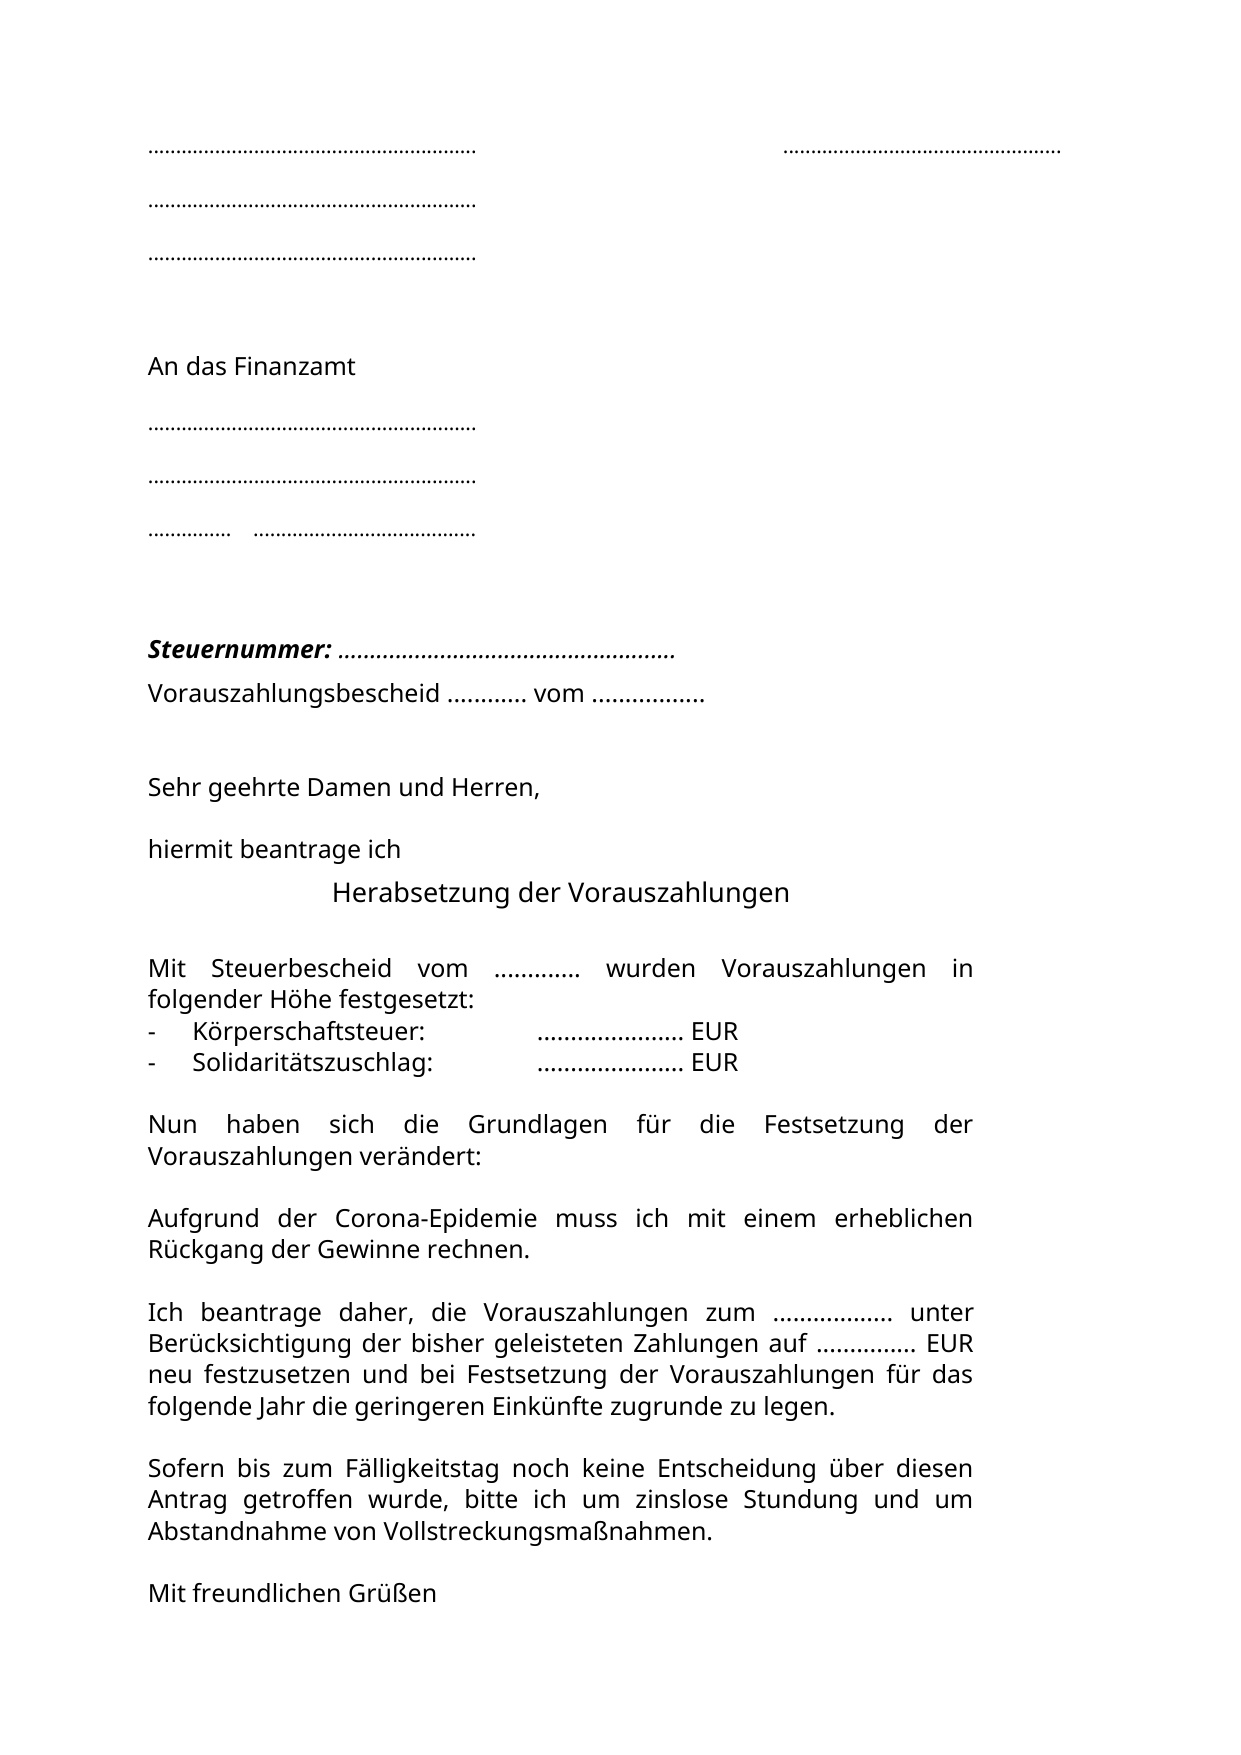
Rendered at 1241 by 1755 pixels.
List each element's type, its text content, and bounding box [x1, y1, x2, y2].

text ........................................................... [148, 185, 974, 213]
text Ich beantrage daher, die Vorauszahlungen zum .................. unter Berücksichtigung der bisher geleisteten Zahlungen auf ............... EUR neu festzusetzen und bei Festsetzung der Vorauszahlungen für das folgende Jahr die geringeren Einkünfte zugrunde zu legen. [148, 1296, 974, 1421]
text Sehr geehrte Damen und Herren, [148, 771, 974, 803]
text - Körperschaftsteuer: ...................... EUR [148, 1015, 974, 1046]
text ........................................................... .................................................. [148, 131, 1093, 160]
text ............... ........................................ [148, 514, 974, 543]
text Nun haben sich die Grundlagen für die Festsetzung der Vorauszahlungen verändert: [148, 1109, 974, 1171]
text Steuernummer: ..................................................... [148, 634, 974, 665]
text Sofern bis zum Fälligkeitstag noch keine Entscheidung über diesen Antrag getroffen wurde, bitte ich um zinslose Stundung und um Abstandnahme von Vollstreckungsmaßnahmen. [148, 1453, 974, 1546]
text Mit Steuerbescheid vom ............. wurden Vorauszahlungen in folgender Höhe festgesetzt: [148, 953, 974, 1015]
text ........................................................... [148, 408, 974, 436]
text ........................................................... [148, 238, 974, 267]
text - Solidaritätszuschlag: ...................... EUR [148, 1046, 974, 1078]
text hiermit beantrage ich [148, 834, 974, 865]
text Aufgrund der Corona-Epidemie muss ich mit einem erheblichen Rückgang der Gewinne rechnen. [148, 1203, 974, 1265]
text An das Finanzamt [148, 348, 974, 383]
text ........................................................... [148, 461, 974, 489]
text Mit freundlichen Grüßen [148, 1578, 974, 1609]
text Herabsetzung der Vorauszahlungen [148, 878, 974, 909]
text Vorauszahlungsbescheid ............ vom ................. [148, 678, 974, 709]
